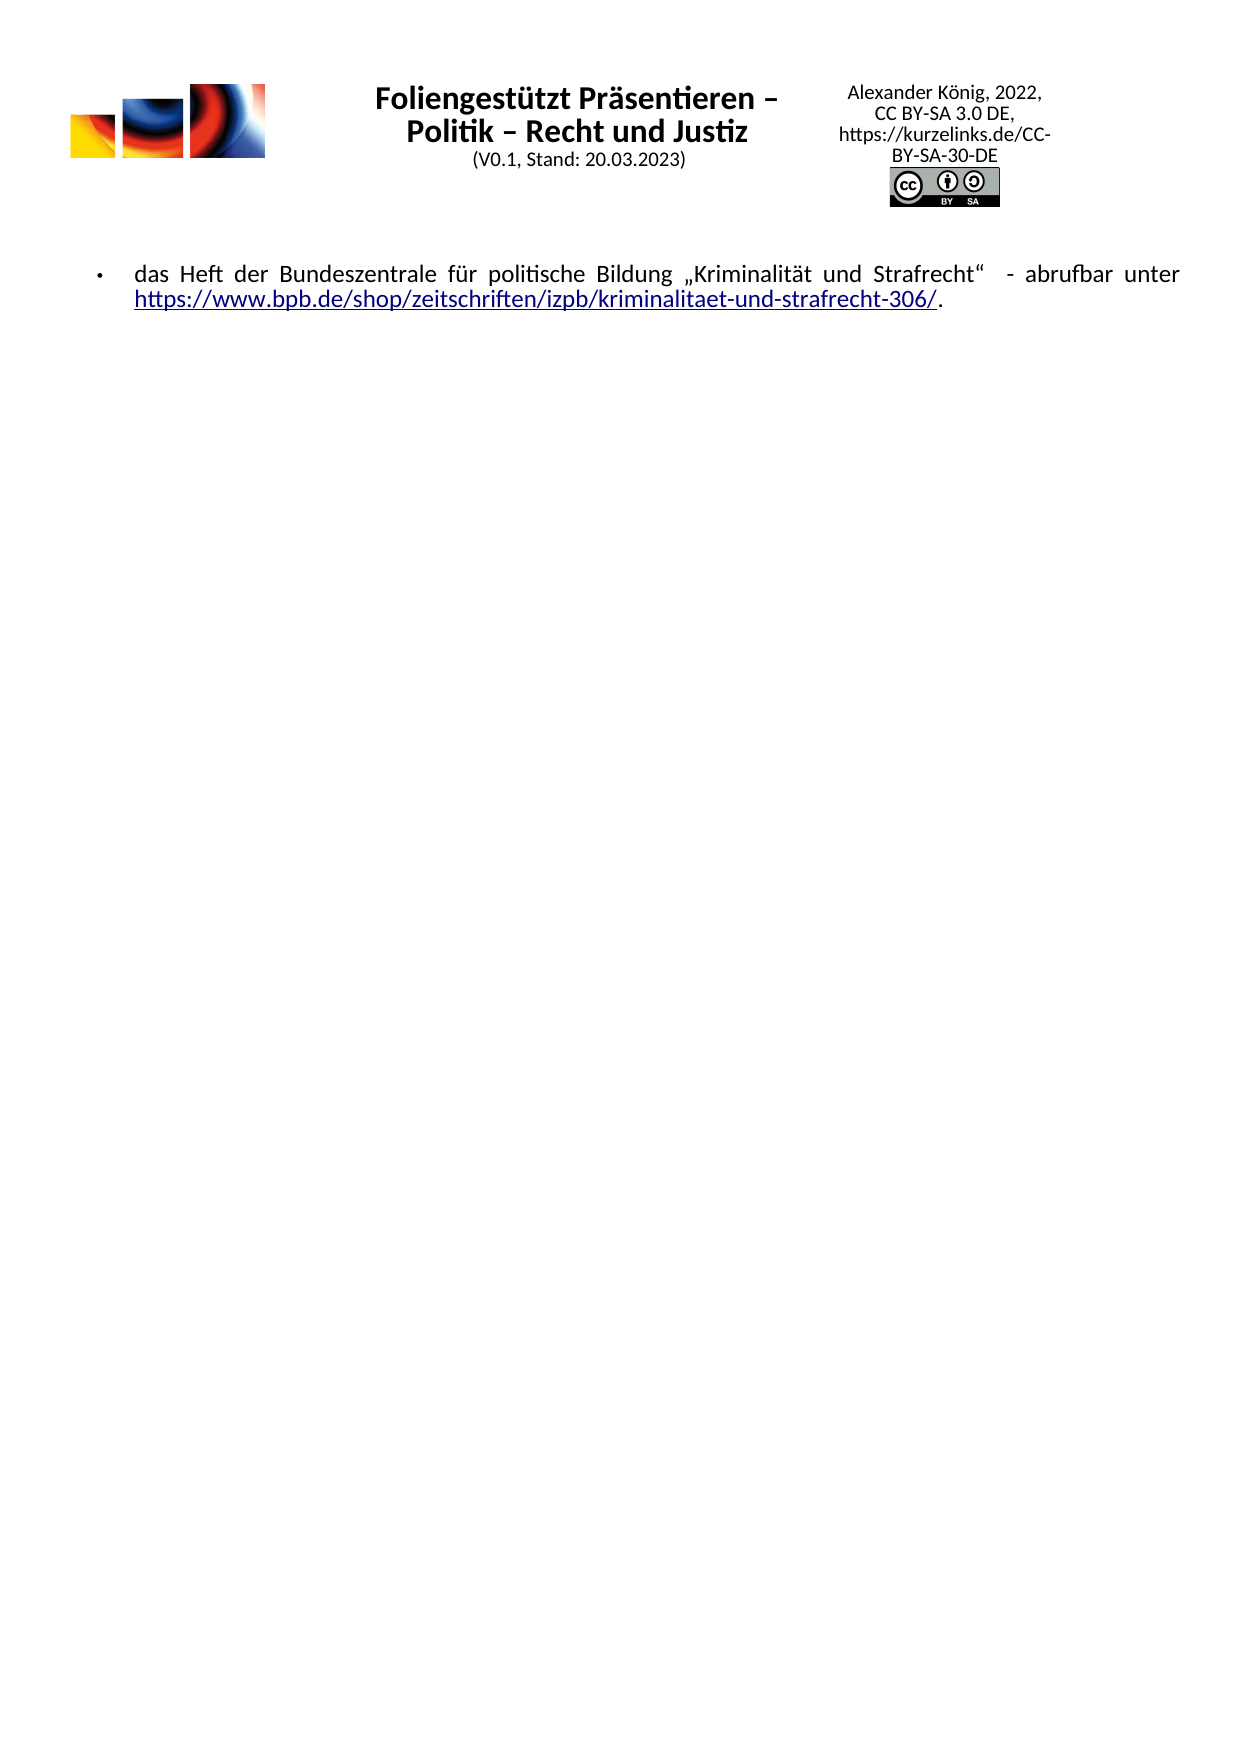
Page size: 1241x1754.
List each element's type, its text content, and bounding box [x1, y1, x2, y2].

list das Heft der Bundeszentrale für politische Bildung „Kriminalität und Strafrecht“ - abrufbar unter https://www.bpb.de/shop/zeitschriften/izpb/kriminalitaet-und-strafrecht-306/. [97, 263, 1181, 313]
picture [889, 167, 1000, 207]
picture [70, 84, 265, 158]
